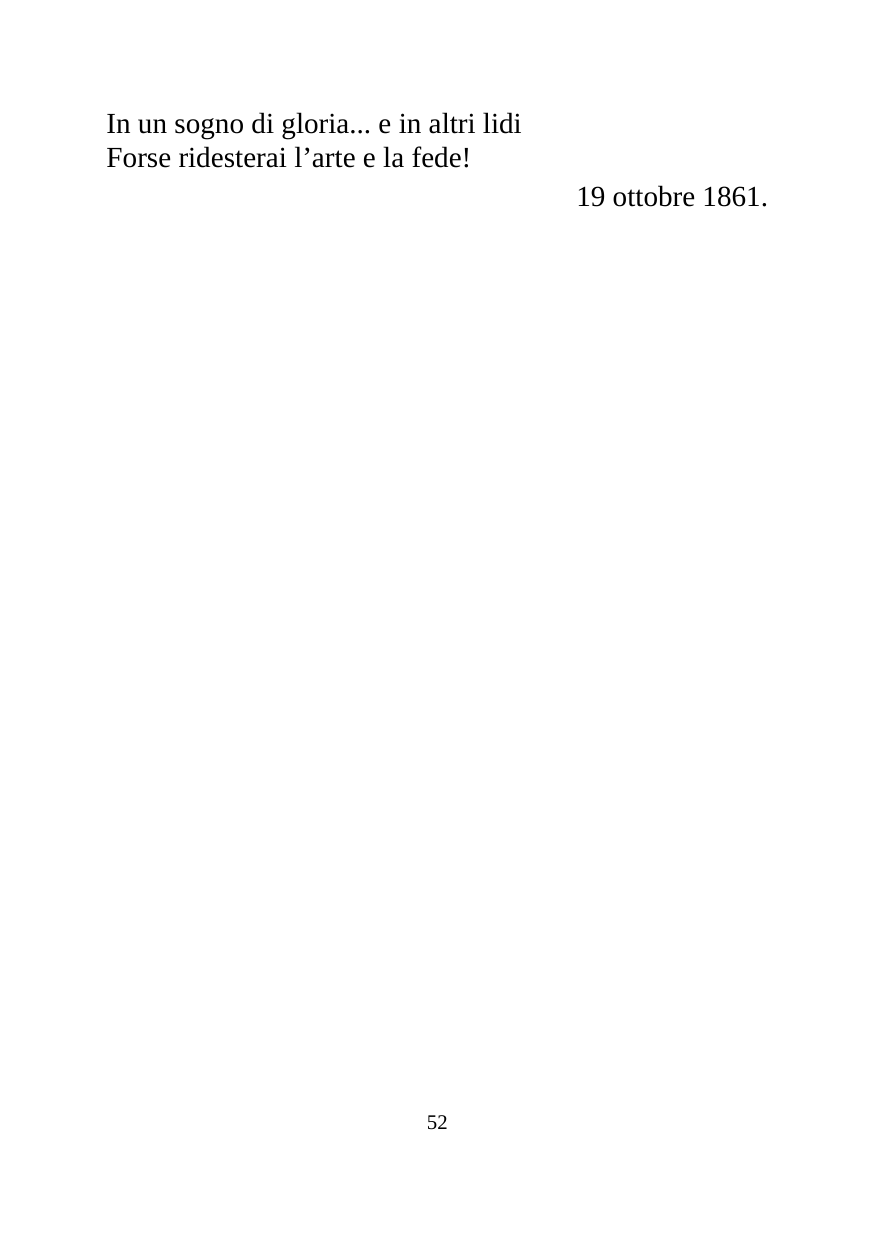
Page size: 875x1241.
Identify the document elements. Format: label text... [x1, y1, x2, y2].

text 19 ottobre 1861. [106, 179, 768, 213]
text In un sogno di gloria... e in altri lidi Forse ridesterai l’arte e la fede! [106, 106, 768, 173]
